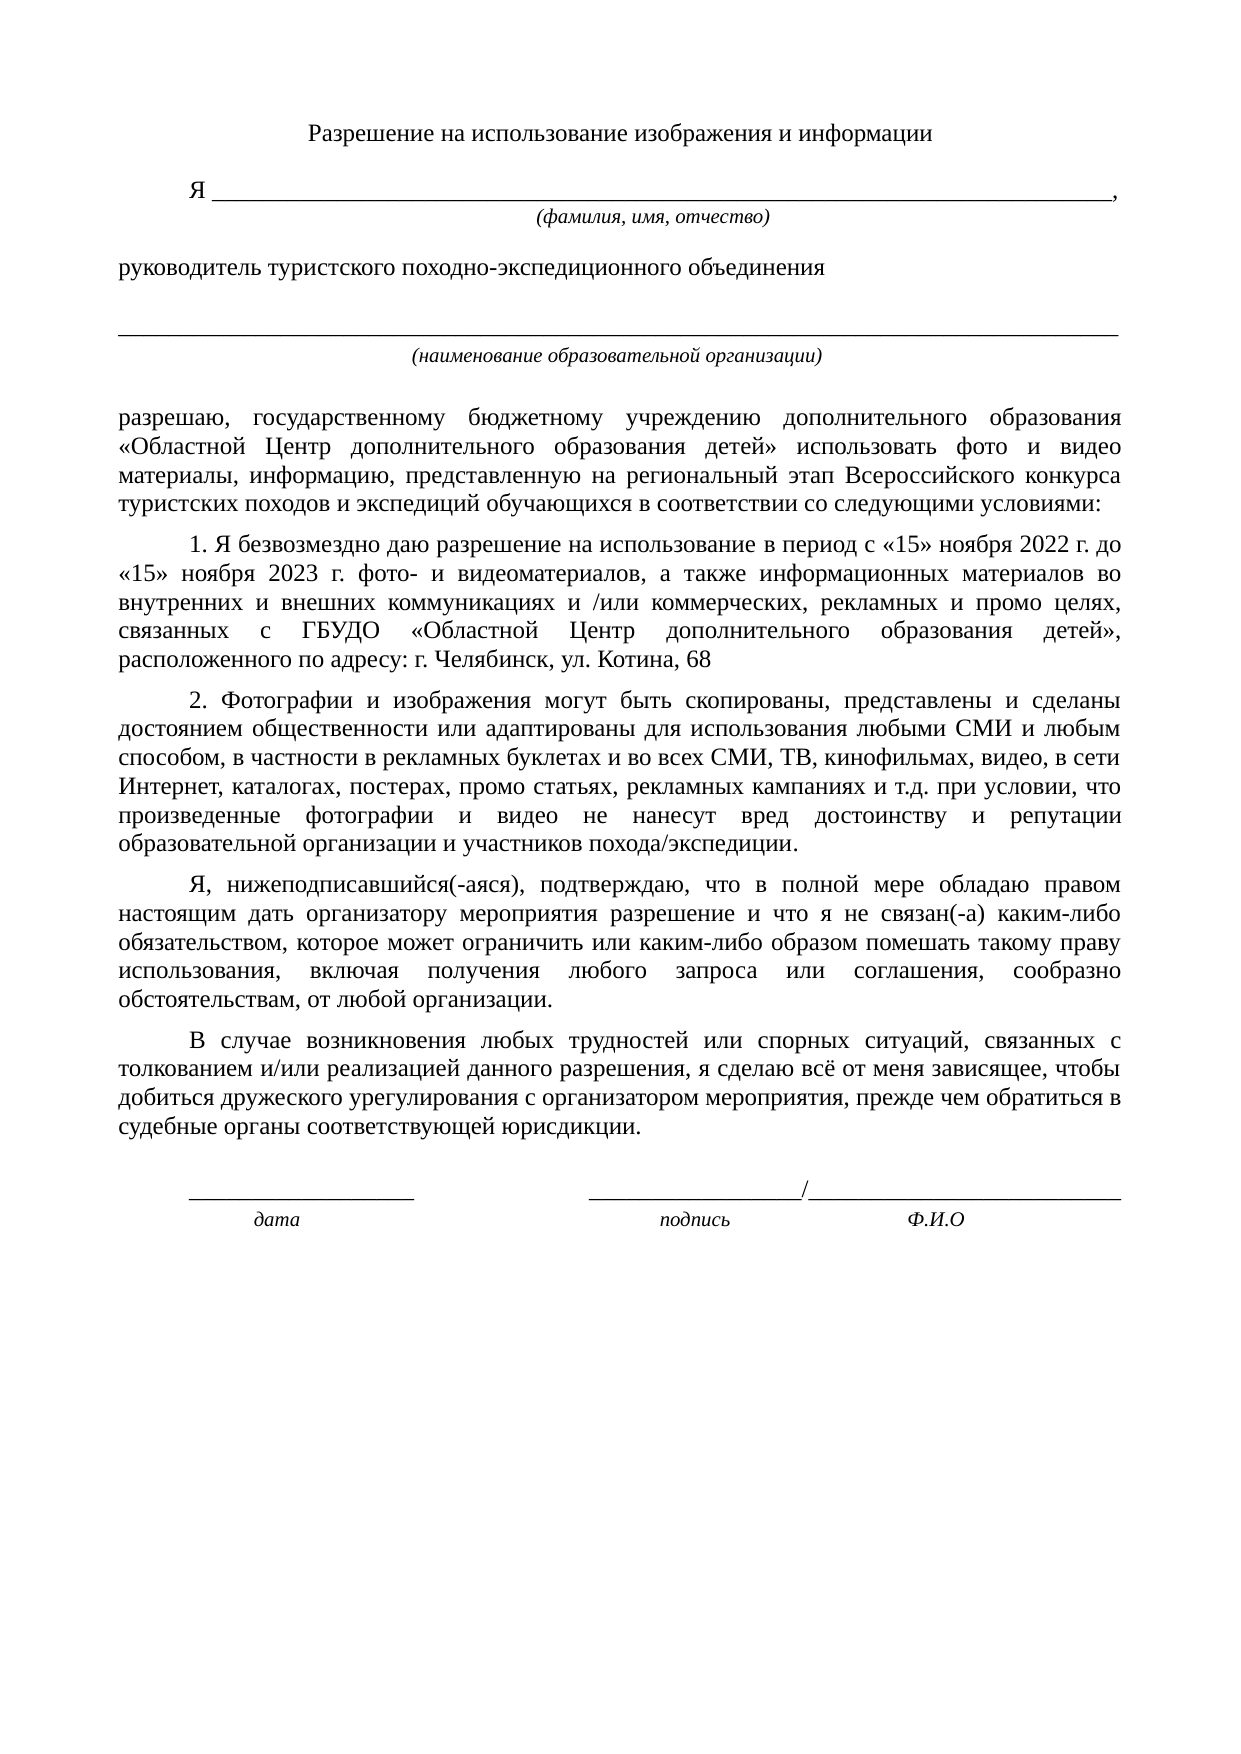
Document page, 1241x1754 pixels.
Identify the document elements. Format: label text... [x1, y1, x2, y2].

text ________________________________________________________________________________ [118, 310, 1122, 339]
text Я ________________________________________________________________________, [118, 176, 1122, 204]
text Я, нижеподписавшийся(-аяся), подтверждаю, что в полной мере обладаю правом настоящим дать организатору мероприятия разрешение и что я не связан(-а) каким-либо обязательством, которое может ограничить или каким-либо образом помешать такому праву использования, включая получения любого запроса или соглашения, сообразно обстоятельствам, от любой организации. [118, 869, 1122, 1013]
text Разрешение на использование изображения и информации [118, 118, 1122, 147]
text 2. Фотографии и изображения могут быть скопированы, представлены и сделаны достоянием общественности или адаптированы для использования любыми СМИ и любым способом, в частности в рекламных буклетах и во всех СМИ, ТВ, кинофильмах, видео, в сети Интернет, каталогах, постерах, промо статьях, рекламных кампаниях и т.д. при условии, что произведенные фотографии и видео не нанесут вред достоинству и репутации образовательной организации и участников похода/экспедиции. [118, 685, 1122, 857]
text (наименование образовательной организации) [118, 339, 1122, 367]
text дата подпись Ф.И.О [118, 1203, 1122, 1232]
text разрешаю, государственному бюджетному учреждению дополнительного образования «Областной Центр дополнительного образования детей» использовать фото и видео материалы, информацию, представленную на региональный этап Всероссийского конкурса туристских походов и экспедиций обучающихся в соответствии со следующими условиями: [118, 402, 1122, 517]
text __________________ _________________/_________________________ [118, 1174, 1122, 1203]
text 1. Я безвозмездно даю разрешение на использование в период с «15» ноября 2022 г. до «15» ноября 2023 г. фото- и видеоматериалов, а также информационных материалов во внутренних и внешних коммуникациях и /или коммерческих, рекламных и промо целях, связанных с ГБУДО «Областной Центр дополнительного образования детей», расположенного по адресу: г. Челябинск, ул. Котина, 68 [118, 529, 1122, 673]
text руководитель туристского походно-экспедиционного объединения [118, 252, 1122, 281]
text В случае возникновения любых трудностей или спорных ситуаций, связанных с толкованием и/или реализацией данного разрешения, я сделаю всё от меня зависящее, чтобы добиться дружеского урегулирования с организатором мероприятия, прежде чем обратиться в судебные органы соответствующей юрисдикции. [118, 1025, 1122, 1140]
text (фамилия, имя, отчество) [118, 204, 1122, 228]
